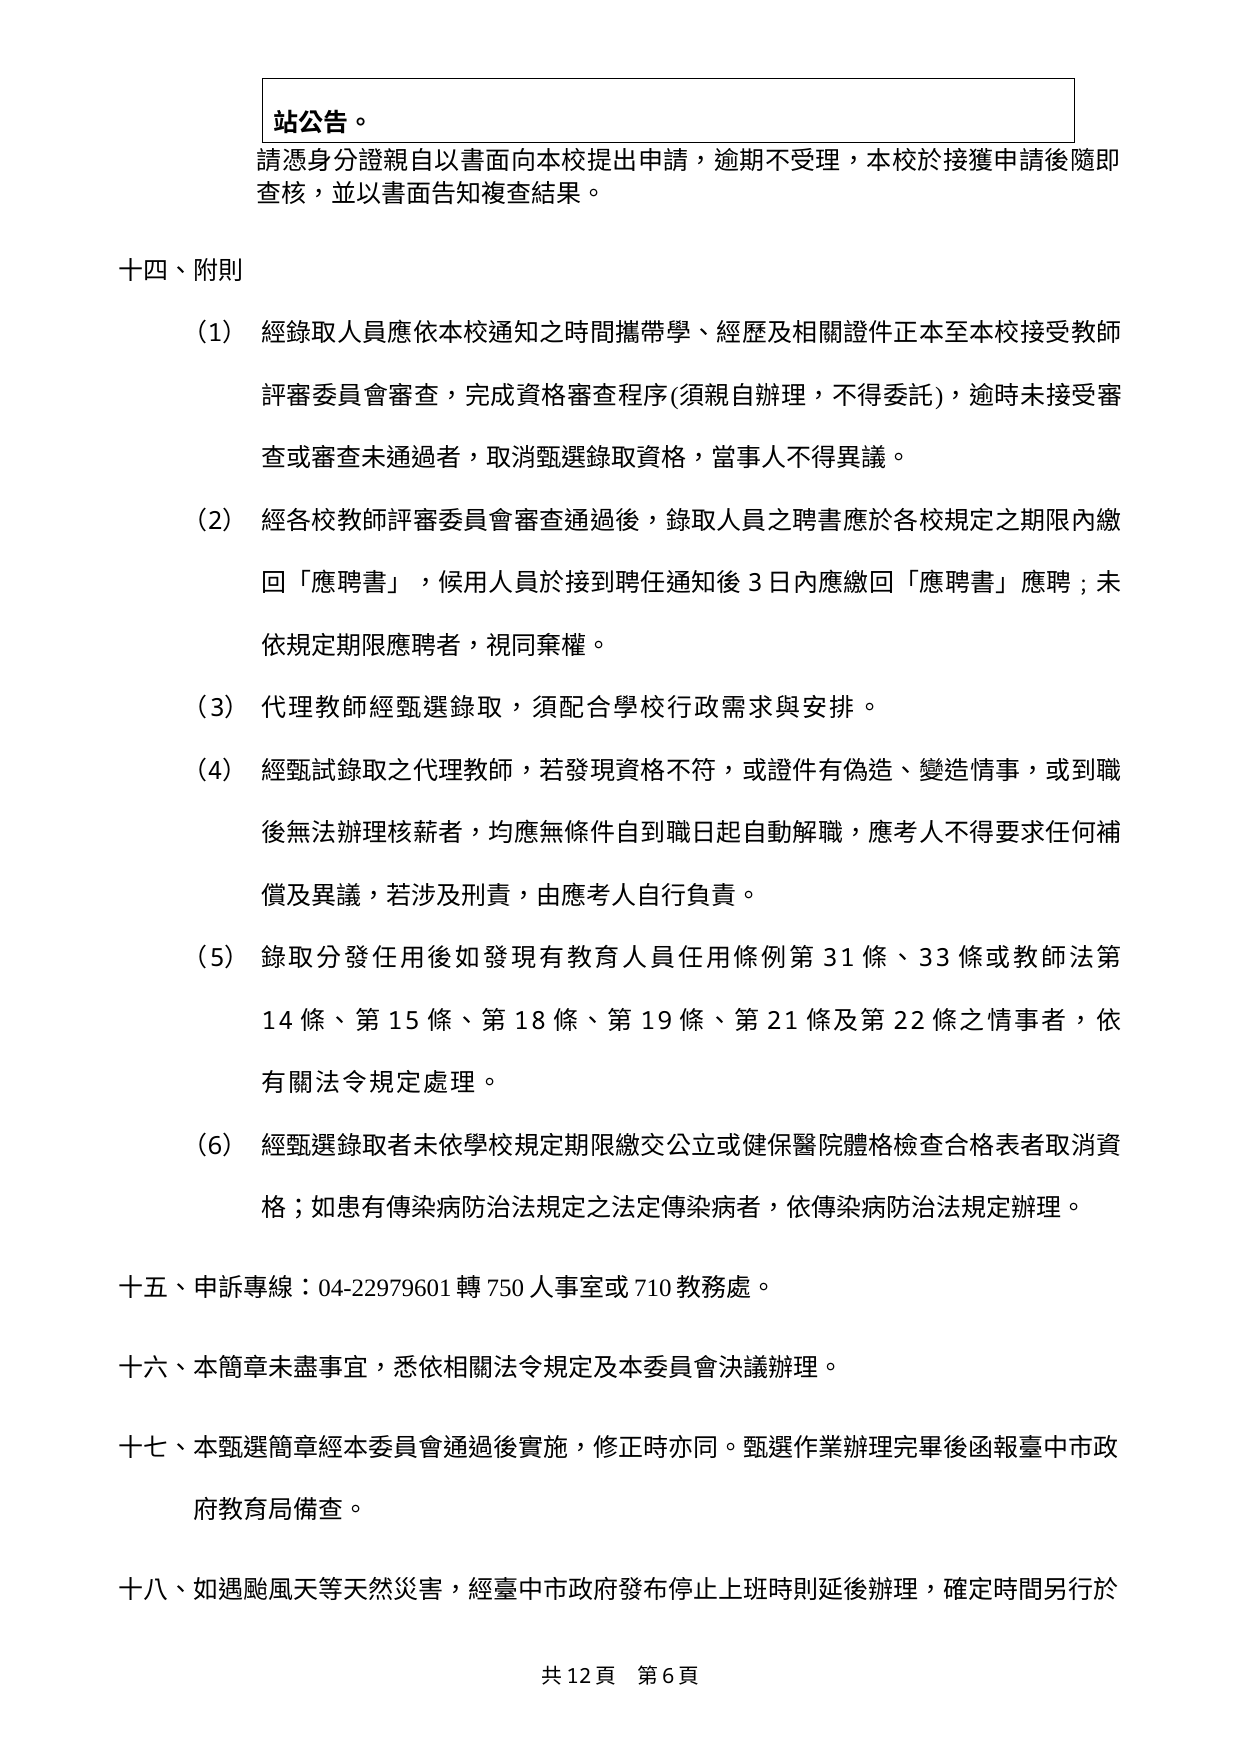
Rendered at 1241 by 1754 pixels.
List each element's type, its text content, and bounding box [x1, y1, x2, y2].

list 經甄選錄取者未依學校規定期限繳交公立或健保醫院體格檢查合格表者取消資格；如患有傳染病防治法規定之法定傳染病者，依傳染病防治法規定辦理。 [182, 1102, 1122, 1227]
list 錄取分發任用後如發現有教育人員任用條例第31條、33條或教師法第14條、第15條、第18條、第19條、第21條及第22條之情事者，依有關法令規定處理。 [182, 914, 1122, 1102]
list 經甄試錄取之代理教師，若發現資格不符，或證件有偽造、變造情事，或到職後無法辦理核薪者，均應無條件自到職日起自動解職，應考人不得要求任何補償及異議，若涉及刑責，由應考人自行負責。 [182, 727, 1122, 914]
text 十六、本簡章未盡事宜，悉依相關法令規定及本委員會決議辦理。 [118, 1324, 1122, 1386]
list 經各校教師評審委員會審查通過後，錄取人員之聘書應於各校規定之期限內繳回「應聘書」，候用人員於接到聘任通知後3日內應繳回「應聘書」應聘﹔未依規定期限應聘者，視同棄權。 [182, 477, 1122, 664]
text 十七、本甄選簡章經本委員會通過後實施，修正時亦同。甄選作業辦理完畢後函報臺中市政府教育局備查。 [118, 1403, 1122, 1528]
text 十五、申訴專線：04-22979601轉750人事室或710教務處。 [118, 1244, 1122, 1306]
text 請憑身分證親自以書面向本校提出申請，逾期不受理，本校於接獲申請後隨即查核，並以書面告知複查結果。 [257, 143, 1122, 209]
list 代理教師經甄選錄取，須配合學校行政需求與安排。 [182, 664, 1122, 727]
text 十四、附則 [118, 227, 1122, 289]
text 十八、如遇颱風天等天然災害，經臺中市政府發布停止上班時則延後辦理，確定時間另行於 [118, 1546, 1122, 1608]
table_cell 站公告。 [263, 79, 1074, 142]
list 經錄取人員應依本校通知之時間攜帶學、經歷及相關證件正本至本校接受教師評審委員會審查，完成資格審查程序(須親自辦理，不得委託)，逾時未接受審查或審查未通過者，取消甄選錄取資格，當事人不得異議。 [182, 289, 1122, 477]
